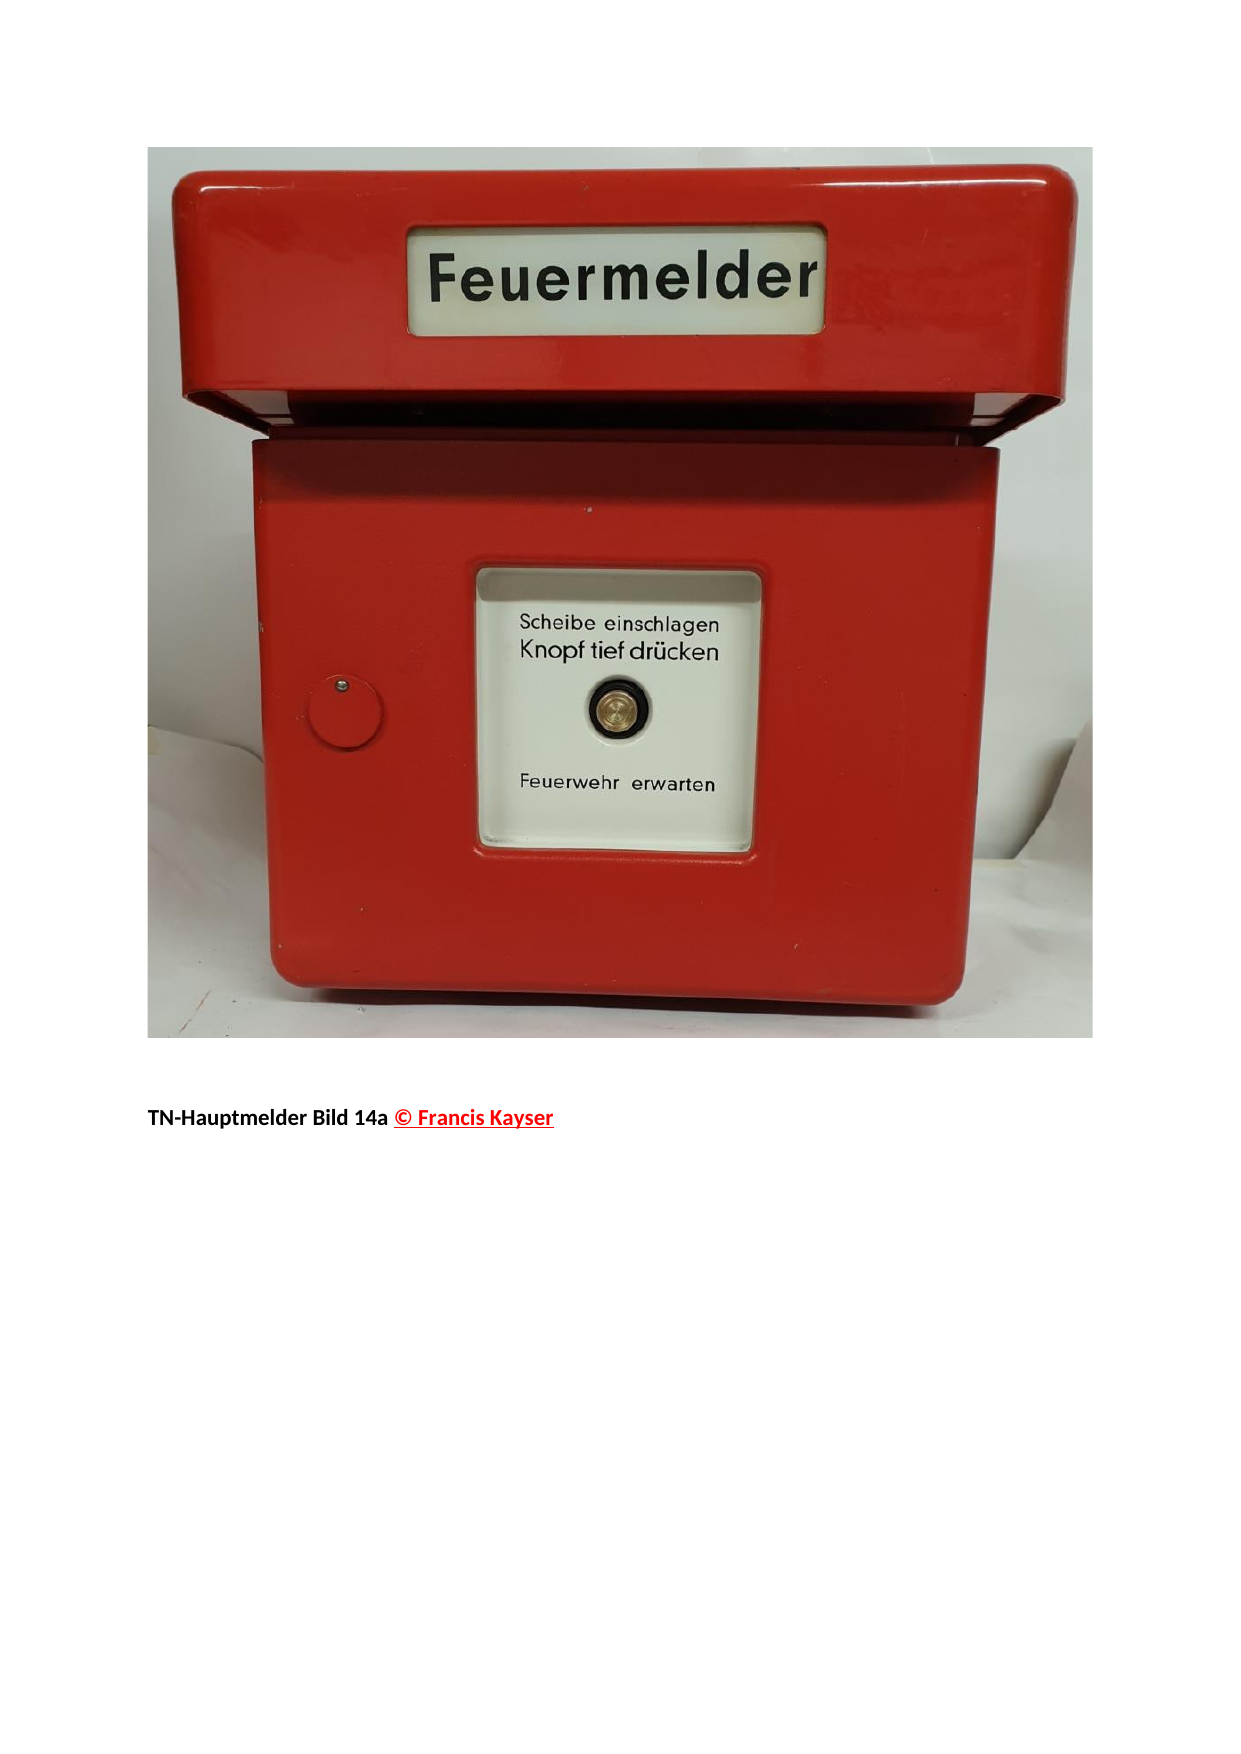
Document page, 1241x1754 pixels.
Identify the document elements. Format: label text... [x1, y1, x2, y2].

text TN-Hauptmelder Bild 14a © Francis Kayser [148, 1103, 1093, 1131]
